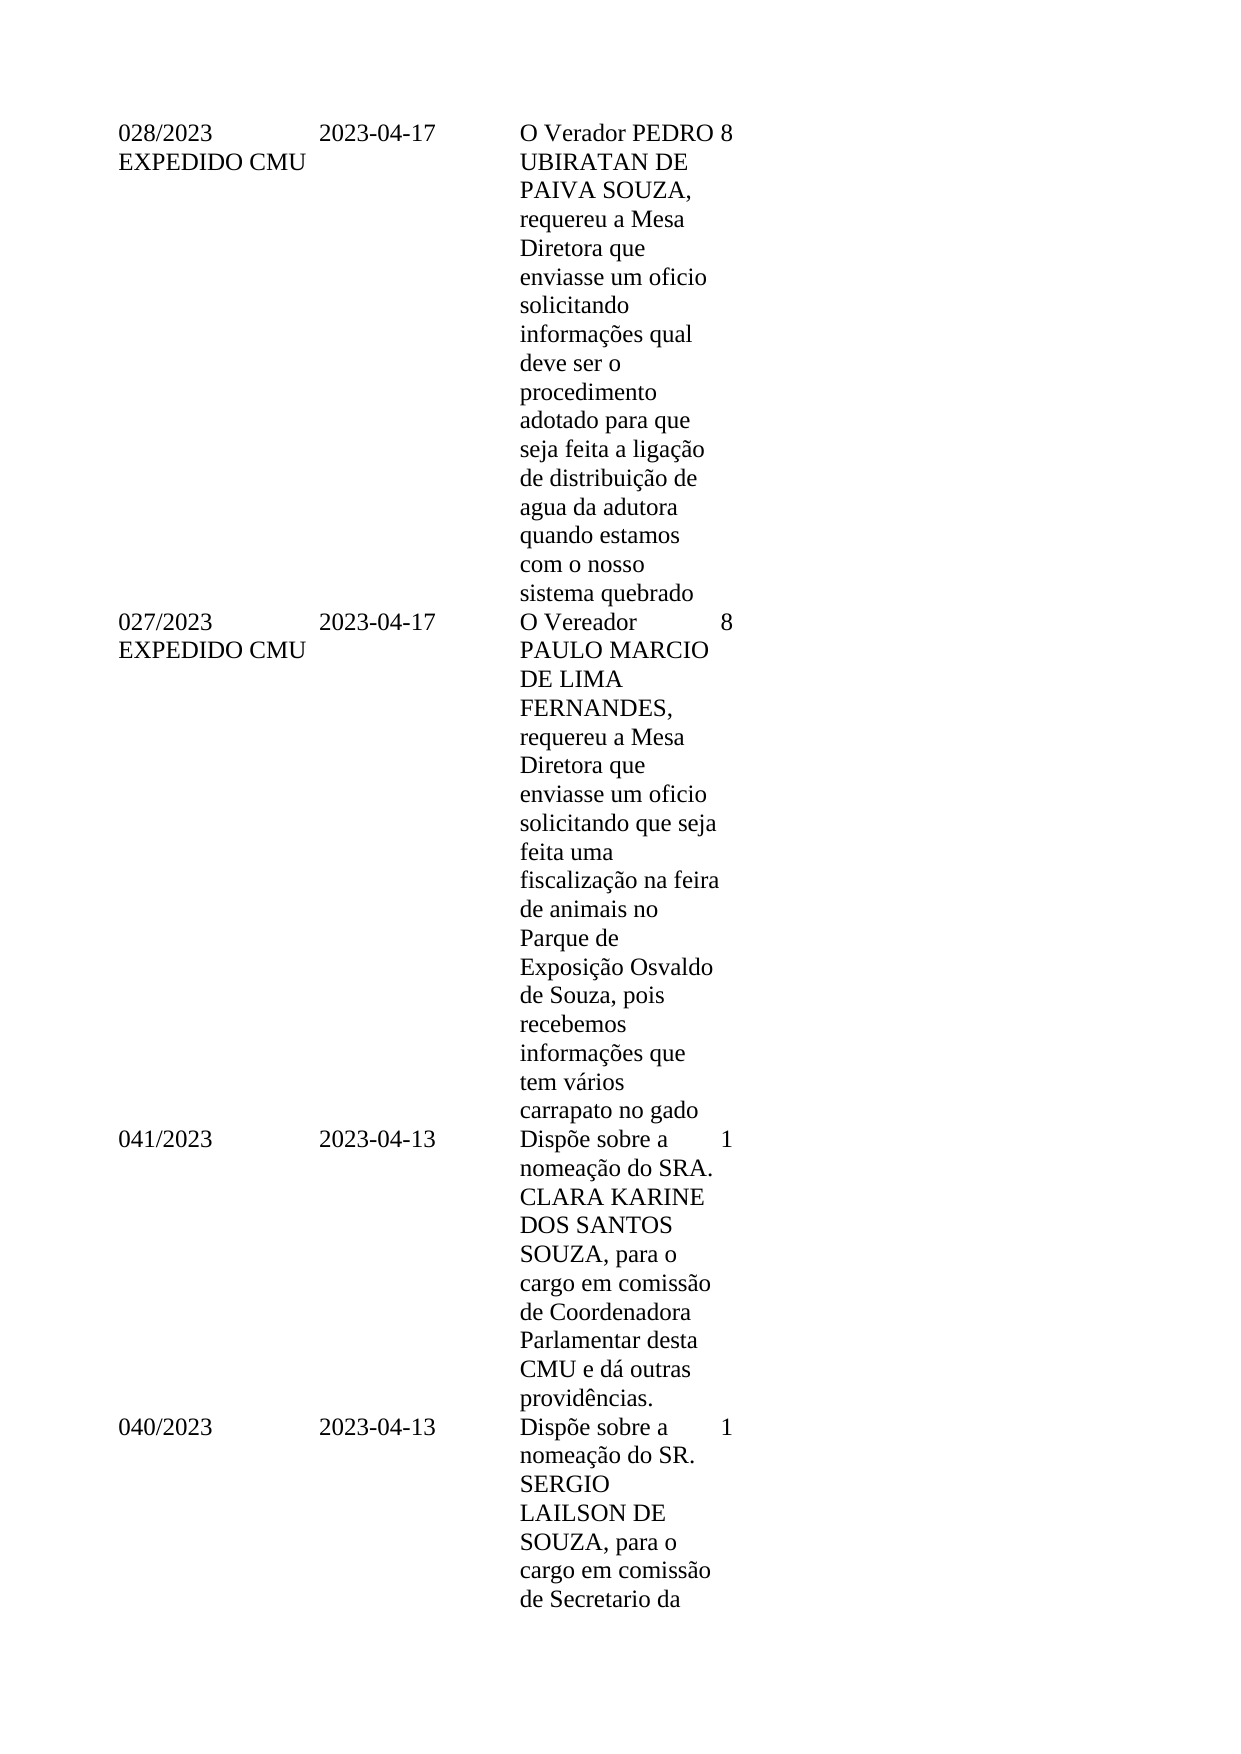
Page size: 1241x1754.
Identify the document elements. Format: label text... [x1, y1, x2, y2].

table_cell O Vereador PAULO MARCIO DE LIMA FERNANDES, requereu a Mesa Diretora que enviasse um oficio solicitando que seja feita uma fiscalização na feira de animais no Parque de Exposição Osvaldo de Souza, pois recebemos informações que tem vários carrapato no gado [520, 607, 720, 1124]
table_cell [921, 1412, 1122, 1613]
table_cell 1 [720, 1412, 921, 1613]
table_cell 028/2023 EXPEDIDO CMU [118, 118, 319, 607]
table_cell 027/2023 EXPEDIDO CMU [118, 607, 319, 1124]
table_cell 8 [720, 607, 921, 1124]
table_cell 8 [720, 118, 921, 607]
table_cell 041/2023 [118, 1124, 319, 1412]
table_cell 040/2023 [118, 1412, 319, 1613]
table_cell 2023-04-13 [319, 1124, 519, 1412]
table_cell 2023-04-17 [319, 118, 519, 607]
table_cell [921, 118, 1122, 607]
table_cell [921, 1124, 1122, 1412]
table_cell O Verador PEDRO UBIRATAN DE PAIVA SOUZA, requereu a Mesa Diretora que enviasse um oficio solicitando informações qual deve ser o procedimento adotado para que seja feita a ligação de distribuição de agua da adutora quando estamos com o nosso sistema quebrado [520, 118, 720, 607]
table_cell 2023-04-13 [319, 1412, 519, 1613]
table_cell Dispõe sobre a nomeação do SRA. CLARA KARINE DOS SANTOS SOUZA, para o cargo em comissão de Coordenadora Parlamentar desta CMU e dá outras providências. [520, 1124, 720, 1412]
table_cell 1 [720, 1124, 921, 1412]
table_cell 2023-04-17 [319, 607, 519, 1124]
table_cell [921, 607, 1122, 1124]
table_cell Dispõe sobre a nomeação do SR. SERGIO LAILSON DE SOUZA, para o cargo em comissão de Secretario da [520, 1412, 720, 1613]
